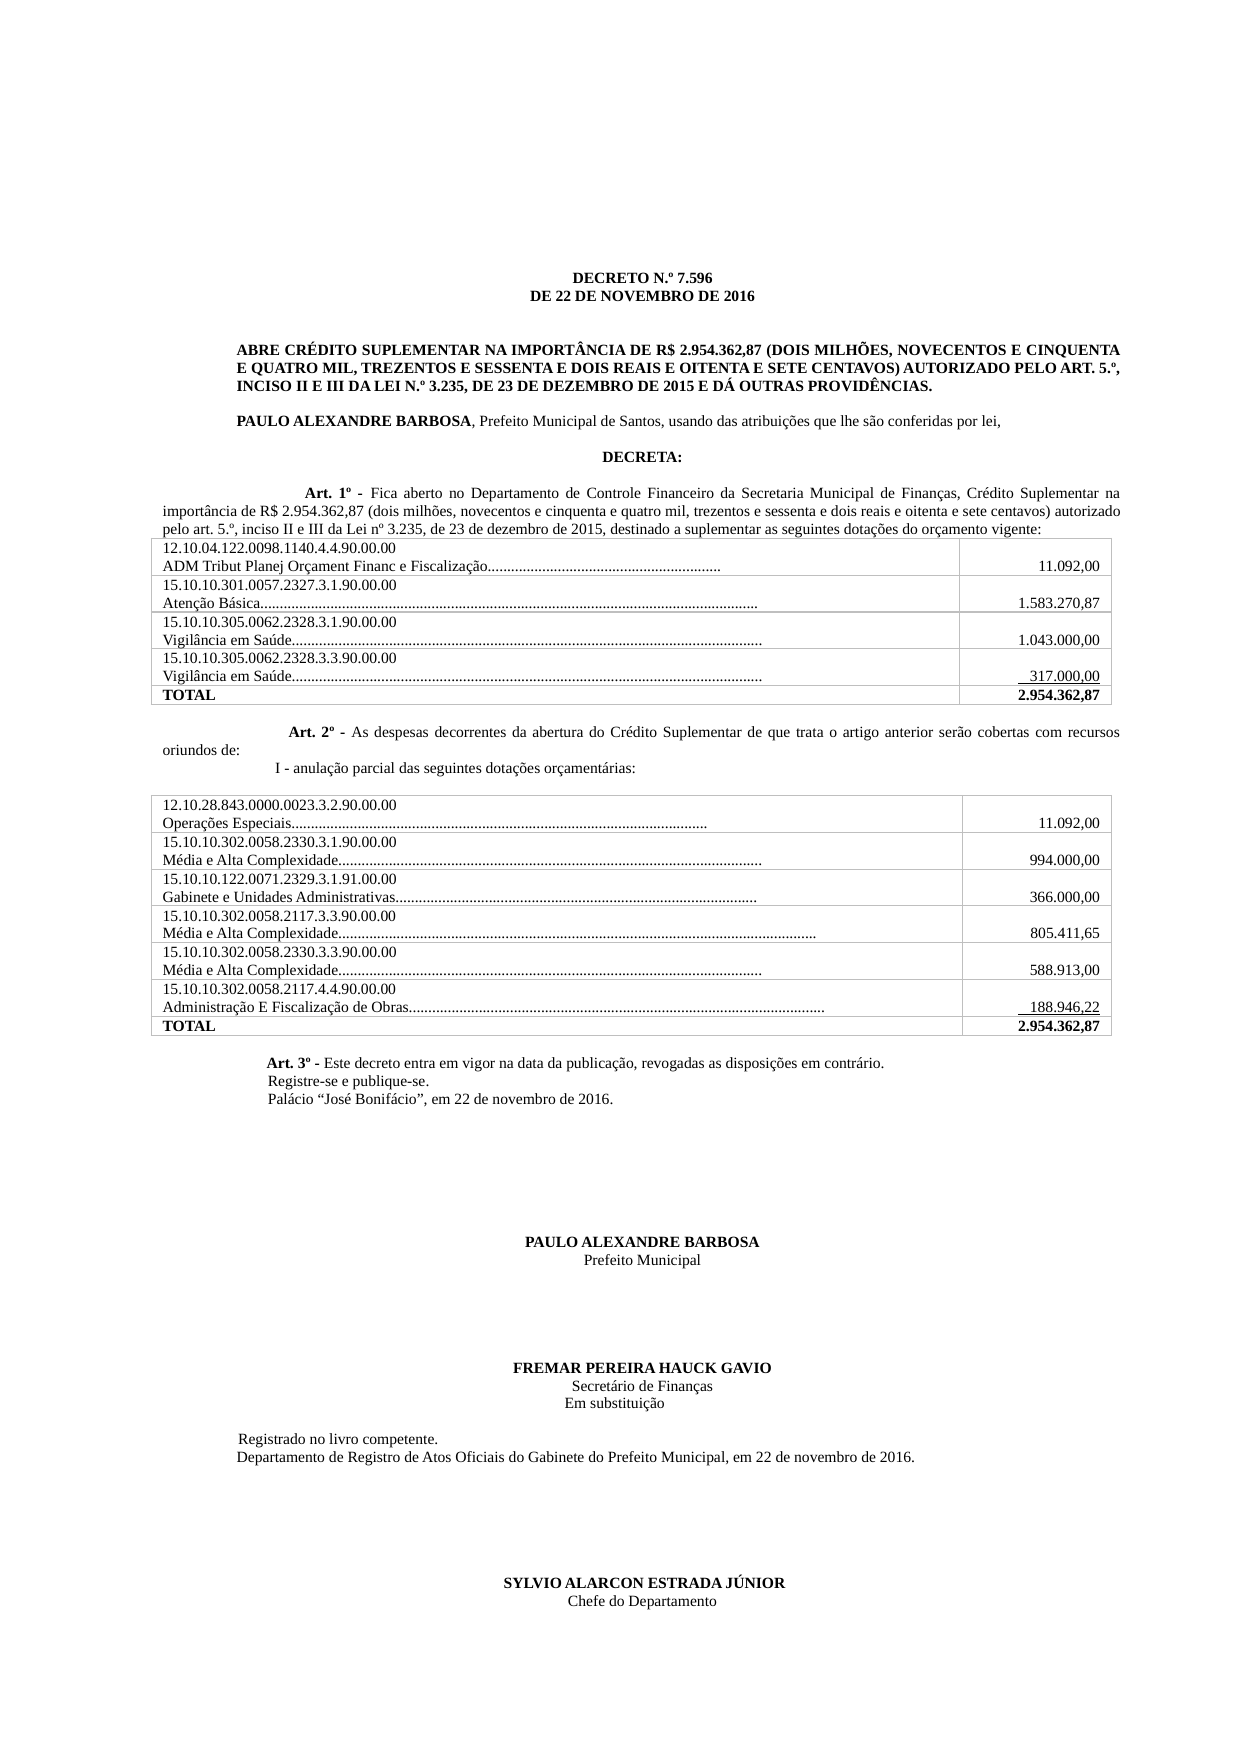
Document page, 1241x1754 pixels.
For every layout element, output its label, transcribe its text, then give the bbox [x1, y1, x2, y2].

text Registrado no livro competente. [162, 1430, 1122, 1448]
text DECRETA: [162, 448, 1122, 466]
table_cell 15.10.10.122.0071.2329.3.1.91.00.00 Gabinete e Unidades Administrativas............................................................................................. [152, 870, 962, 905]
table_header 12.10.28.843.0000.0023.3.2.90.00.00 Operações Especiais........................................................................................................... [152, 796, 962, 832]
text DE 22 DE NOVEMBRO DE 2016 [162, 287, 1122, 305]
subtitle Chefe do Departamento [162, 1591, 1122, 1609]
table_cell TOTAL [152, 1017, 962, 1035]
subtitle Secretário de Finanças [162, 1376, 1122, 1394]
subtitle FREMAR PEREIRA HAUCK GAVIO [162, 1358, 1122, 1376]
table_cell 366.000,00 [963, 870, 1111, 905]
table_cell 15.10.10.302.0058.2330.3.3.90.00.00 Média e Alta Complexidade............................................................................................................. [152, 943, 962, 979]
table_cell 188.946,22 [963, 980, 1111, 1016]
text Art. 3º - Este decreto entra em vigor na data da publicação, revogadas as disposições em contrário. [162, 1054, 1122, 1072]
text Palácio “José Bonifácio”, em 22 de novembro de 2016. [162, 1090, 1122, 1108]
subtitle SYLVIO ALARCON ESTRADA JÚNIOR [162, 1573, 1122, 1591]
subtitle Em substituição [162, 1394, 1122, 1412]
text I - anulação parcial das seguintes dotações orçamentárias: [275, 759, 1122, 777]
table_cell TOTAL [152, 686, 959, 704]
table_header 11.092,00 [963, 796, 1111, 832]
table_cell 994.000,00 [963, 833, 1111, 868]
table_cell 15.10.10.301.0057.2327.3.1.90.00.00 Atenção Básica................................................................................................................................ [152, 576, 959, 611]
subtitle PAULO ALEXANDRE BARBOSA [162, 1233, 1122, 1251]
text DECRETO N.º 7.596 [162, 269, 1122, 287]
text Art. 1º - Fica aberto no Departamento de Controle Financeiro da Secretaria Municipal de Finanças, Crédito Suplementar na importância de R$ 2.954.362,87 (dois milhões, novecentos e cinquenta e quatro mil, trezentos e sessenta e dois reais e oitenta e sete centavos) autorizado pelo art. 5.º, inciso II e III da Lei nº 3.235, de 23 de dezembro de 2015, destinado a suplementar as seguintes dotações do orçamento vigente: [162, 484, 1122, 538]
table_cell 317.000,00 [960, 649, 1111, 685]
table_cell 2.954.362,87 [963, 1017, 1111, 1035]
subtitle Prefeito Municipal [162, 1251, 1122, 1269]
table_cell 15.10.10.302.0058.2117.3.3.90.00.00 Média e Alta Complexidade........................................................................................................................... [152, 906, 962, 942]
table_cell 1.043.000,00 [960, 613, 1111, 648]
text Departamento de Registro de Atos Oficiais do Gabinete do Prefeito Municipal, em 22 de novembro de 2016. [162, 1448, 1122, 1466]
table_header 12.10.04.122.0098.1140.4.4.90.00.00 ADM Tribut Planej Orçament Financ e Fiscalização............................................................ [152, 539, 959, 574]
text ABRE CRÉDITO SUPLEMENTAR NA IMPORTÂNCIA DE R$ 2.954.362,87 (DOIS MILHÕES, NOVECENTOS E CINQUENTA E QUATRO MIL, TREZENTOS E SESSENTA E DOIS REAIS E OITENTA E SETE CENTAVOS) AUTORIZADO PELO ART. 5.º, INCISO II E III DA LEI N.º 3.235, DE 23 DE DEZEMBRO DE 2015 E DÁ OUTRAS PROVIDÊNCIAS. [236, 341, 1122, 394]
text PAULO ALEXANDRE BARBOSA, Prefeito Municipal de Santos, usando das atribuições que lhe são conferidas por lei, [162, 412, 1122, 430]
text Art. 2º - As despesas decorrentes da abertura do Crédito Suplementar de que trata o artigo anterior serão cobertas com recursos oriundos de: [162, 723, 1122, 759]
table_cell 15.10.10.302.0058.2330.3.1.90.00.00 Média e Alta Complexidade............................................................................................................. [152, 833, 962, 868]
table_cell 15.10.10.302.0058.2117.4.4.90.00.00 Administração E Fiscalização de Obras........................................................................................................... [152, 980, 962, 1016]
table_cell 1.583.270,87 [960, 576, 1111, 611]
table_cell 2.954.362,87 [960, 686, 1111, 704]
table_cell 805.411,65 [963, 906, 1111, 942]
table_cell 588.913,00 [963, 943, 1111, 979]
table_cell 15.10.10.305.0062.2328.3.3.90.00.00 Vigilância em Saúde......................................................................................................................... [152, 649, 959, 685]
table_cell 15.10.10.305.0062.2328.3.1.90.00.00 Vigilância em Saúde......................................................................................................................... [152, 613, 959, 648]
text Registre-se e publique-se. [162, 1072, 1122, 1090]
table_header 11.092,00 [960, 539, 1111, 574]
